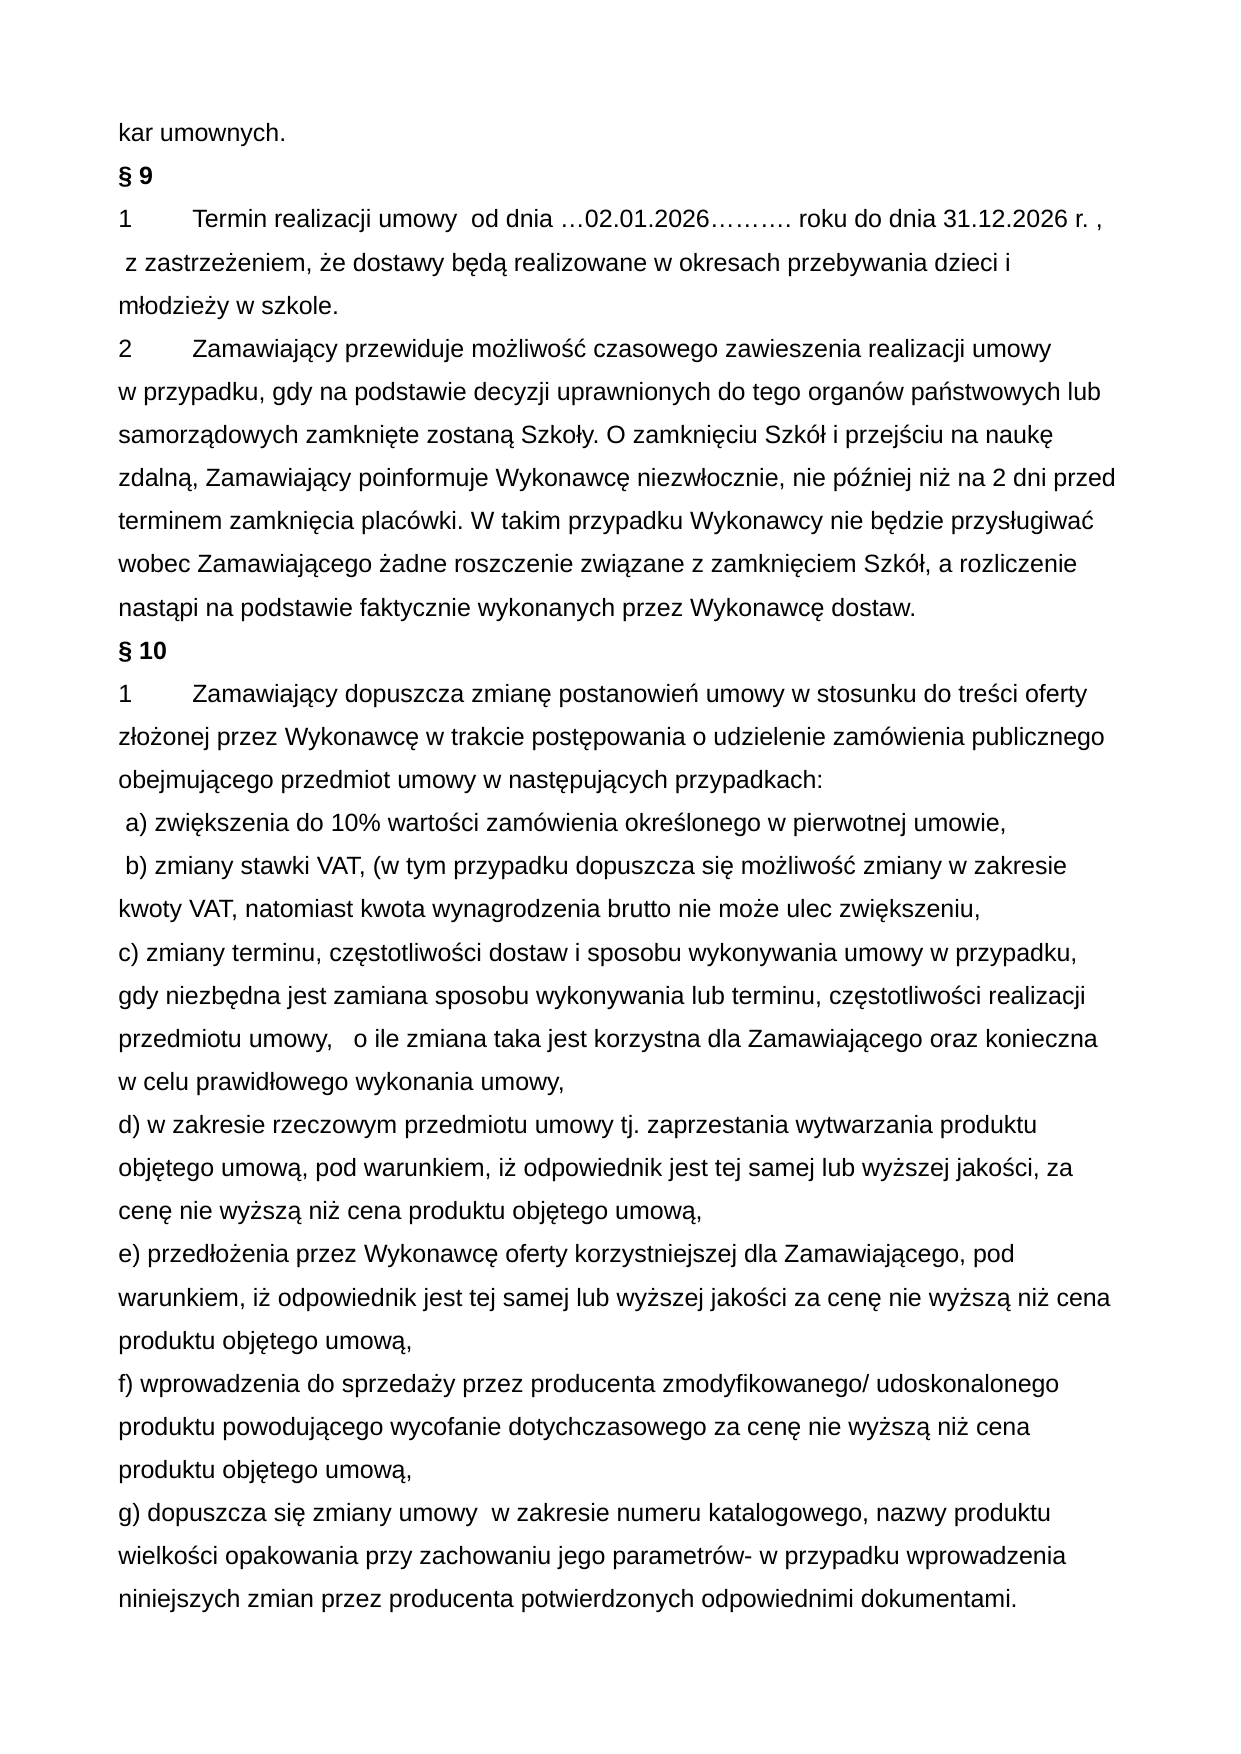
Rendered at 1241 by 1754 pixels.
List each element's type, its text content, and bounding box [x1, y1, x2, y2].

text d) w zakresie rzeczowym przedmiotu umowy tj. zaprzestania wytwarzania produktu objętego umową, pod warunkiem, iż odpowiednik jest tej samej lub wyższej jakości, za cenę nie wyższą niż cena produktu objętego umową, [118, 1110, 1122, 1225]
text f) wprowadzenia do sprzedaży przez producenta zmodyfikowanego/ udoskonalonego produktu powodującego wycofanie dotychczasowego za cenę nie wyższą niż cena produktu objętego umową, [118, 1369, 1122, 1484]
list Termin realizacji umowy od dnia …02.01.2026………. roku do dnia 31.12.2026 r. , z zastrzeżeniem, że dostawy będą realizowane w okresach przebywania dzieci i młodzieży w szkole. [118, 204, 1122, 319]
text e) przedłożenia przez Wykonawcę oferty korzystniejszej dla Zamawiającego, pod warunkiem, iż odpowiednik jest tej samej lub wyższej jakości za cenę nie wyższą niż cena produktu objętego umową, [118, 1239, 1122, 1354]
list kar umownych. [118, 118, 1122, 147]
list Zamawiający przewiduje możliwość czasowego zawieszenia realizacji umowy w przypadku, gdy na podstawie decyzji uprawnionych do tego organów państwowych lub samorządowych zamknięte zostaną Szkoły. O zamknięciu Szkół i przejściu na naukę zdalną, Zamawiający poinformuje Wykonawcę niezwłocznie, nie później niż na 2 dni przed terminem zamknięcia placówki. W takim przypadku Wykonawcy nie będzie przysługiwać wobec Zamawiającego żadne roszczenie związane z zamknięciem Szkół, a rozliczenie nastąpi na podstawie faktycznie wykonanych przez Wykonawcę dostaw. [118, 334, 1122, 621]
text g) dopuszcza się zmiany umowy w zakresie numeru katalogowego, nazwy produktu wielkości opakowania przy zachowaniu jego parametrów- w przypadku wprowadzenia niniejszych zmian przez producenta potwierdzonych odpowiednimi dokumentami. [118, 1498, 1122, 1613]
list Zamawiający dopuszcza zmianę postanowień umowy w stosunku do treści oferty złożonej przez Wykonawcę w trakcie postępowania o udzielenie zamówienia publicznego obejmującego przedmiot umowy w następujących przypadkach: [118, 679, 1122, 794]
text a) zwiększenia do 10% wartości zamówienia określonego w pierwotnej umowie, [118, 808, 1122, 837]
text c) zmiany terminu, częstotliwości dostaw i sposobu wykonywania umowy w przypadku, gdy niezbędna jest zamiana sposobu wykonywania lub terminu, częstotliwości realizacji przedmiotu umowy, o ile zmiana taka jest korzystna dla Zamawiającego oraz konieczna w celu prawidłowego wykonania umowy, [118, 937, 1122, 1096]
text § 10 [118, 636, 1122, 664]
text b) zmiany stawki VAT, (w tym przypadku dopuszcza się możliwość zmiany w zakresie kwoty VAT, natomiast kwota wynagrodzenia brutto nie może ulec zwiększeniu, [118, 851, 1122, 923]
text § 9 [118, 161, 1122, 190]
